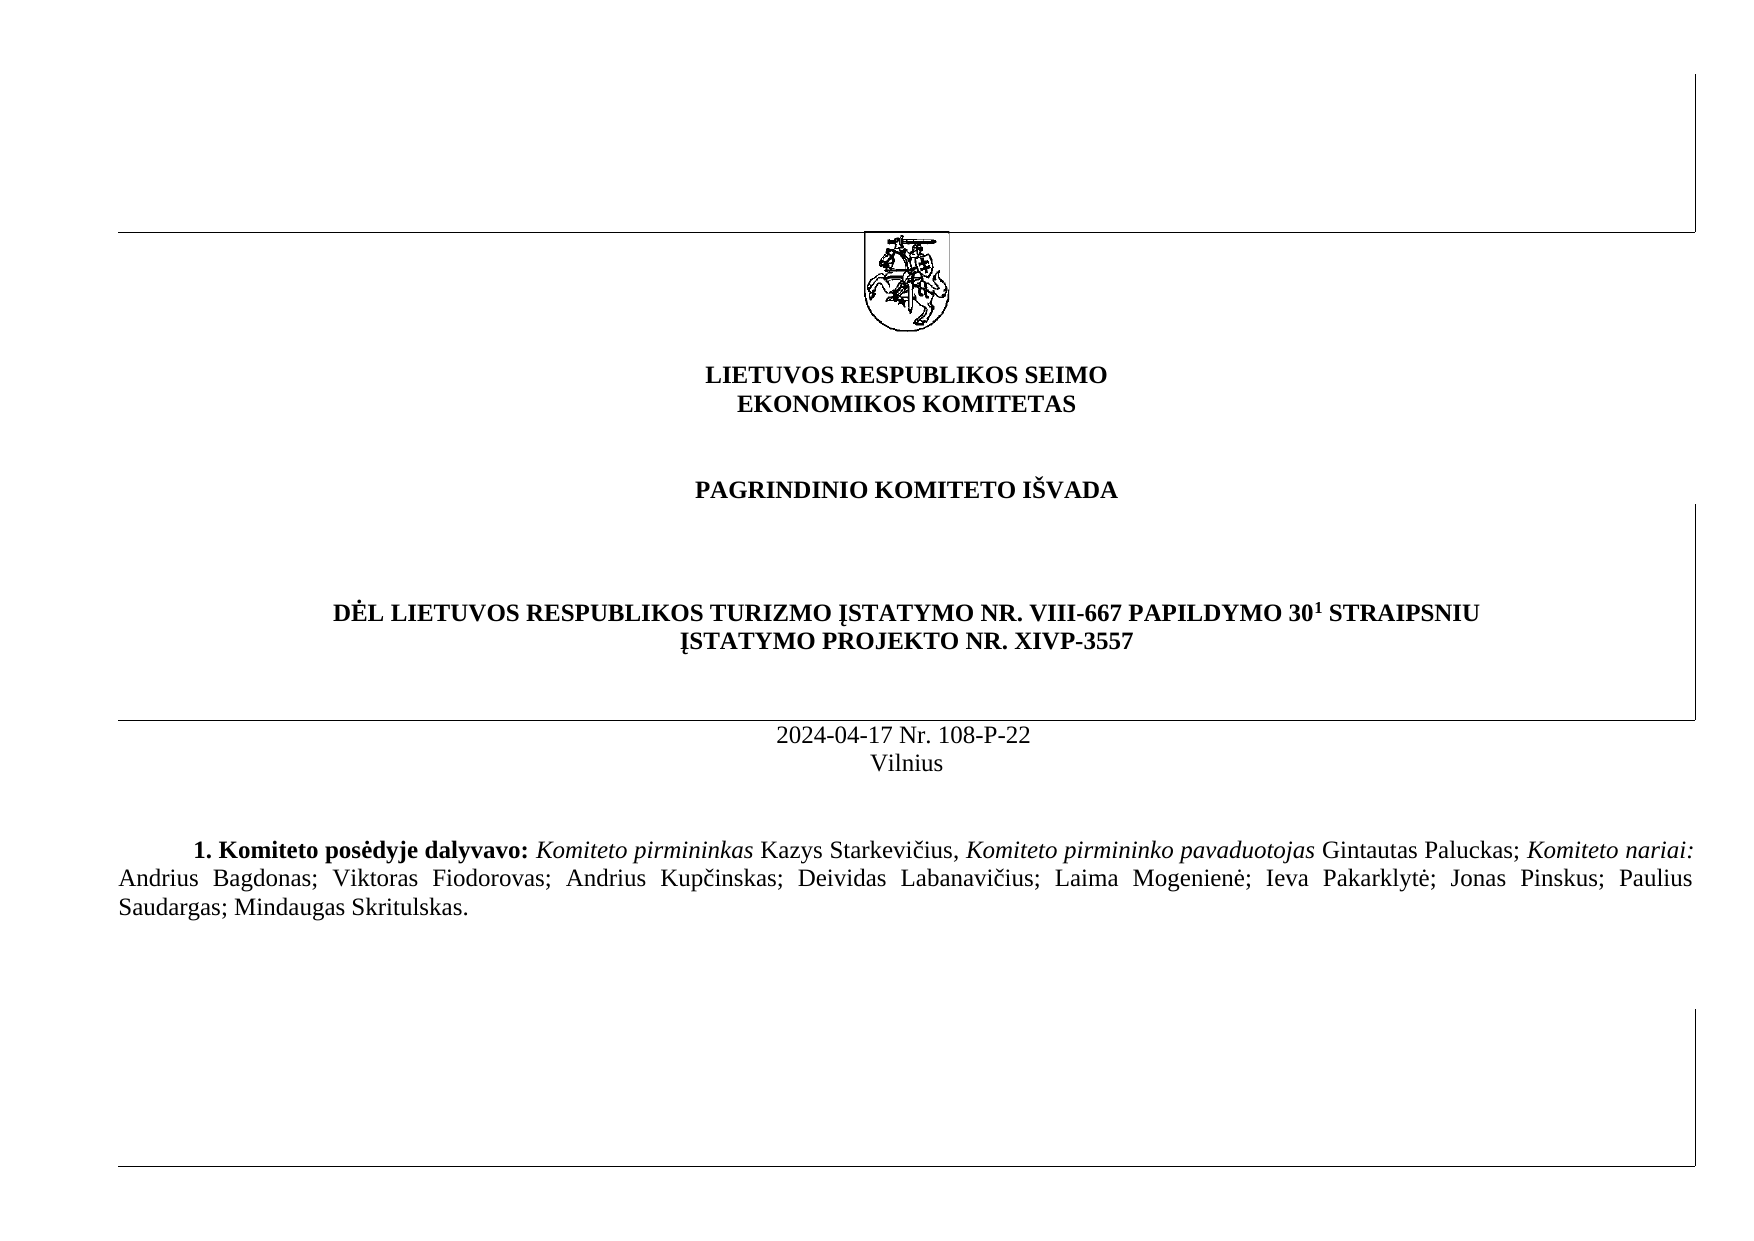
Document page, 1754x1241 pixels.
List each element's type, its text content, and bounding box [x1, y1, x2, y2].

text EKONOMIKOS KOMITETAS [118, 389, 1695, 418]
text ĮSTATYMO PROJEKTO NR. XIVP-3557 [118, 626, 1695, 720]
text LIETUVOS RESPUBLIKOS SEIMO [118, 361, 1695, 389]
text DĖL LIETUVOS RESPUBLIKOS TURIZMO ĮSTATYMO NR. VIII-667 PAPILDYMO 301 STRAIPSNIU [118, 598, 1695, 626]
text PAGRINDINIO KOMITETO IŠVADA [118, 476, 1695, 504]
text Vilnius [118, 748, 1695, 777]
text 2024-04-17 Nr. 108-P-22 [118, 720, 1695, 748]
text 1. Komiteto posėdyje dalyvavo: Komiteto pirmininkas Kazys Starkevičius, Komiteto pirmininko pavaduotojas Gintautas Paluckas; Komiteto nariai: Andrius Bagdonas; Viktoras Fiodorovas; Andrius Kupčinskas; Deividas Labanavičius; Laima Mogenienė; Ieva Pakarklytė; Jonas Pinskus; Paulius Saudargas; Mindaugas Skritulskas. [118, 835, 1695, 921]
